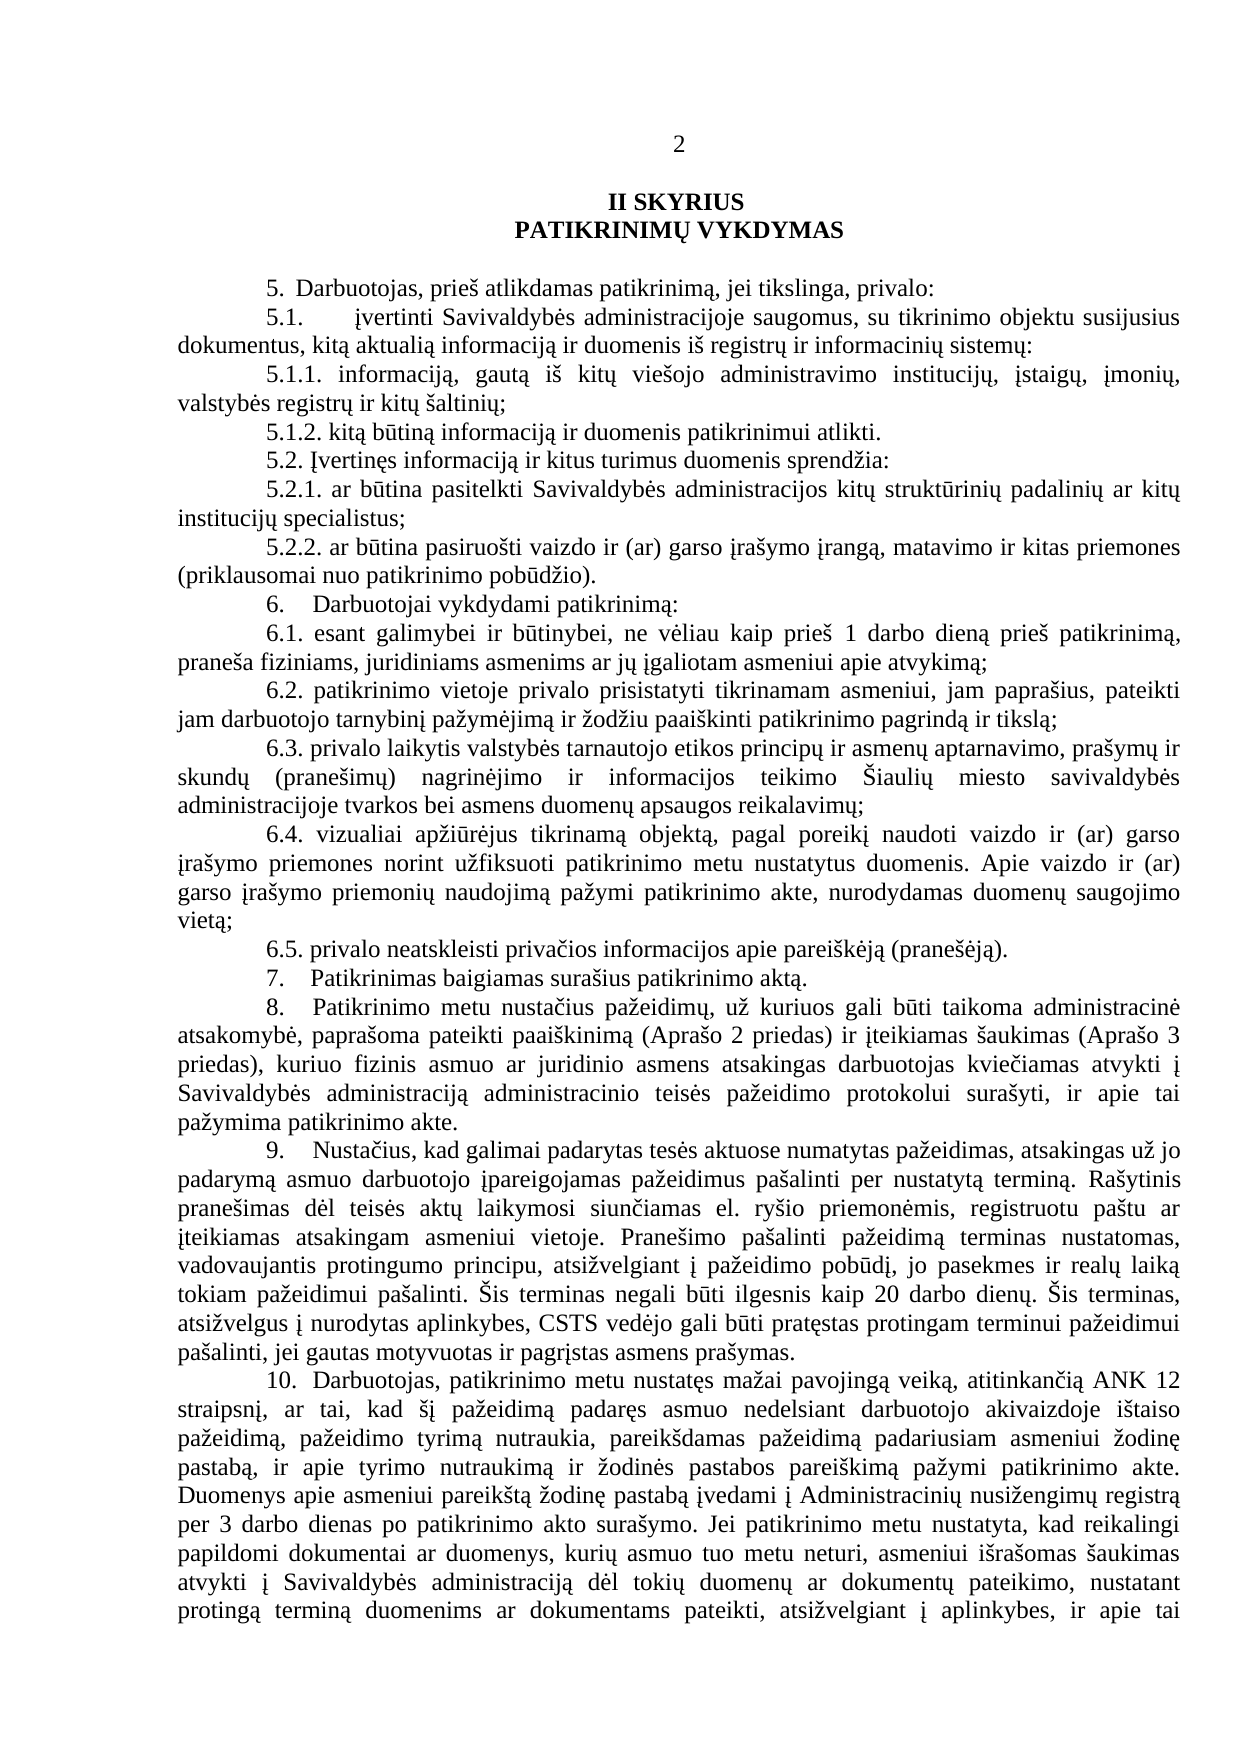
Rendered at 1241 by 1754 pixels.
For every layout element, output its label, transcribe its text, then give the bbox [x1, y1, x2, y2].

text 6. Darbuotojai vykdydami patikrinimą: [215, 589, 1181, 618]
text 5. Darbuotojas, prieš atlikdamas patikrinimą, jei tikslinga, privalo: [177, 273, 1181, 302]
text 7. Patikrinimas baigiamas surašius patikrinimo aktą. [177, 963, 1181, 992]
text 5.2.1. ar būtina pasitelkti Savivaldybės administracijos kitų struktūrinių padalinių ar kitų institucijų specialistus; [177, 474, 1181, 532]
text 8. Patikrinimo metu nustačius pažeidimų, už kuriuos gali būti taikoma administracinė atsakomybė, paprašoma pateikti paaiškinimą (Aprašo 2 priedas) ir įteikiamas šaukimas (Aprašo 3 priedas), kuriuo fizinis asmuo ar juridinio asmens atsakingas darbuotojas kviečiamas atvykti į Savivaldybės administraciją administracinio teisės pažeidimo protokolui surašyti, ir apie tai pažymima patikrinimo akte. [177, 992, 1181, 1136]
text 6.2. patikrinimo vietoje privalo prisistatyti tikrinamam asmeniui, jam paprašius, pateikti jam darbuotojo tarnybinį pažymėjimą ir žodžiu paaiškinti patikrinimo pagrindą ir tikslą; [177, 676, 1181, 733]
text 5.1.1. informaciją, gautą iš kitų viešojo administravimo institucijų, įstaigų, įmonių, valstybės registrų ir kitų šaltinių; [177, 359, 1181, 417]
text 6.3. privalo laikytis valstybės tarnautojo etikos principų ir asmenų aptarnavimo, prašymų ir skundų (pranešimų) nagrinėjimo ir informacijos teikimo Šiaulių miesto savivaldybės administracijoje tvarkos bei asmens duomenų apsaugos reikalavimų; [177, 733, 1181, 819]
text 5.2.2. ar būtina pasiruošti vaizdo ir (ar) garso įrašymo įrangą, matavimo ir kitas priemones (priklausomai nuo patikrinimo pobūdžio). [177, 532, 1181, 589]
text 5.2. Įvertinęs informaciją ir kitus turimus duomenis sprendžia: [177, 446, 1181, 474]
text 10. Darbuotojas, patikrinimo metu nustatęs mažai pavojingą veiką, atitinkančią ANK 12 straipsnį, ar tai, kad šį pažeidimą padaręs asmuo nedelsiant darbuotojo akivaizdoje ištaiso pažeidimą, pažeidimo tyrimą nutraukia, pareikšdamas pažeidimą padariusiam asmeniui žodinę pastabą, ir apie tyrimo nutraukimą ir žodinės pastabos pareiškimą pažymi patikrinimo akte. Duomenys apie asmeniui pareikštą žodinę pastabą įvedami į Administracinių nusižengimų registrą per 3 darbo dienas po patikrinimo akto surašymo. Jei patikrinimo metu nustatyta, kad reikalingi papildomi dokumentai ar duomenys, kurių asmuo tuo metu neturi, asmeniui išrašomas šaukimas atvykti į Savivaldybės administraciją dėl tokių duomenų ar dokumentų pateikimo, nustatant protingą terminą duomenims ar dokumentams pateikti, atsižvelgiant į aplinkybes, ir apie tai [177, 1366, 1181, 1624]
text 5.1.2. kitą būtiną informaciją ir duomenis patikrinimui atlikti. [177, 417, 1181, 446]
text 5.1. įvertinti Savivaldybės administracijoje saugomus, su tikrinimo objektu susijusius dokumentus, kitą aktualią informaciją ir duomenis iš registrų ir informacinių sistemų: [177, 302, 1181, 359]
text 6.4. vizualiai apžiūrėjus tikrinamą objektą, pagal poreikį naudoti vaizdo ir (ar) garso įrašymo priemones norint užfiksuoti patikrinimo metu nustatytus duomenis. Apie vaizdo ir (ar) garso įrašymo priemonių naudojimą pažymi patikrinimo akte, nurodydamas duomenų saugojimo vietą; [177, 819, 1181, 934]
text 6.5. privalo neatskleisti privačios informacijos apie pareiškėją (pranešėją). [177, 934, 1181, 963]
text 6.1. esant galimybei ir būtinybei, ne vėliau kaip prieš 1 darbo dieną prieš patikrinimą, praneša fiziniams, juridiniams asmenims ar jų įgaliotam asmeniui apie atvykimą; [177, 618, 1181, 676]
text PATIKRINIMŲ VYKDYMAS [177, 216, 1181, 244]
text II SKYRIUS [177, 187, 1181, 216]
text 9. Nustačius, kad galimai padarytas tesės aktuose numatytas pažeidimas, atsakingas už jo padarymą asmuo darbuotojo įpareigojamas pažeidimus pašalinti per nustatytą terminą. Rašytinis pranešimas dėl teisės aktų laikymosi siunčiamas el. ryšio priemonėmis, registruotu paštu ar įteikiamas atsakingam asmeniui vietoje. Pranešimo pašalinti pažeidimą terminas nustatomas, vadovaujantis protingumo principu, atsižvelgiant į pažeidimo pobūdį, jo pasekmes ir realų laiką tokiam pažeidimui pašalinti. Šis terminas negali būti ilgesnis kaip 20 darbo dienų. Šis terminas, atsižvelgus į nurodytas aplinkybes, CSTS vedėjo gali būti pratęstas protingam terminui pažeidimui pašalinti, jei gautas motyvuotas ir pagrįstas asmens prašymas. [177, 1136, 1181, 1366]
